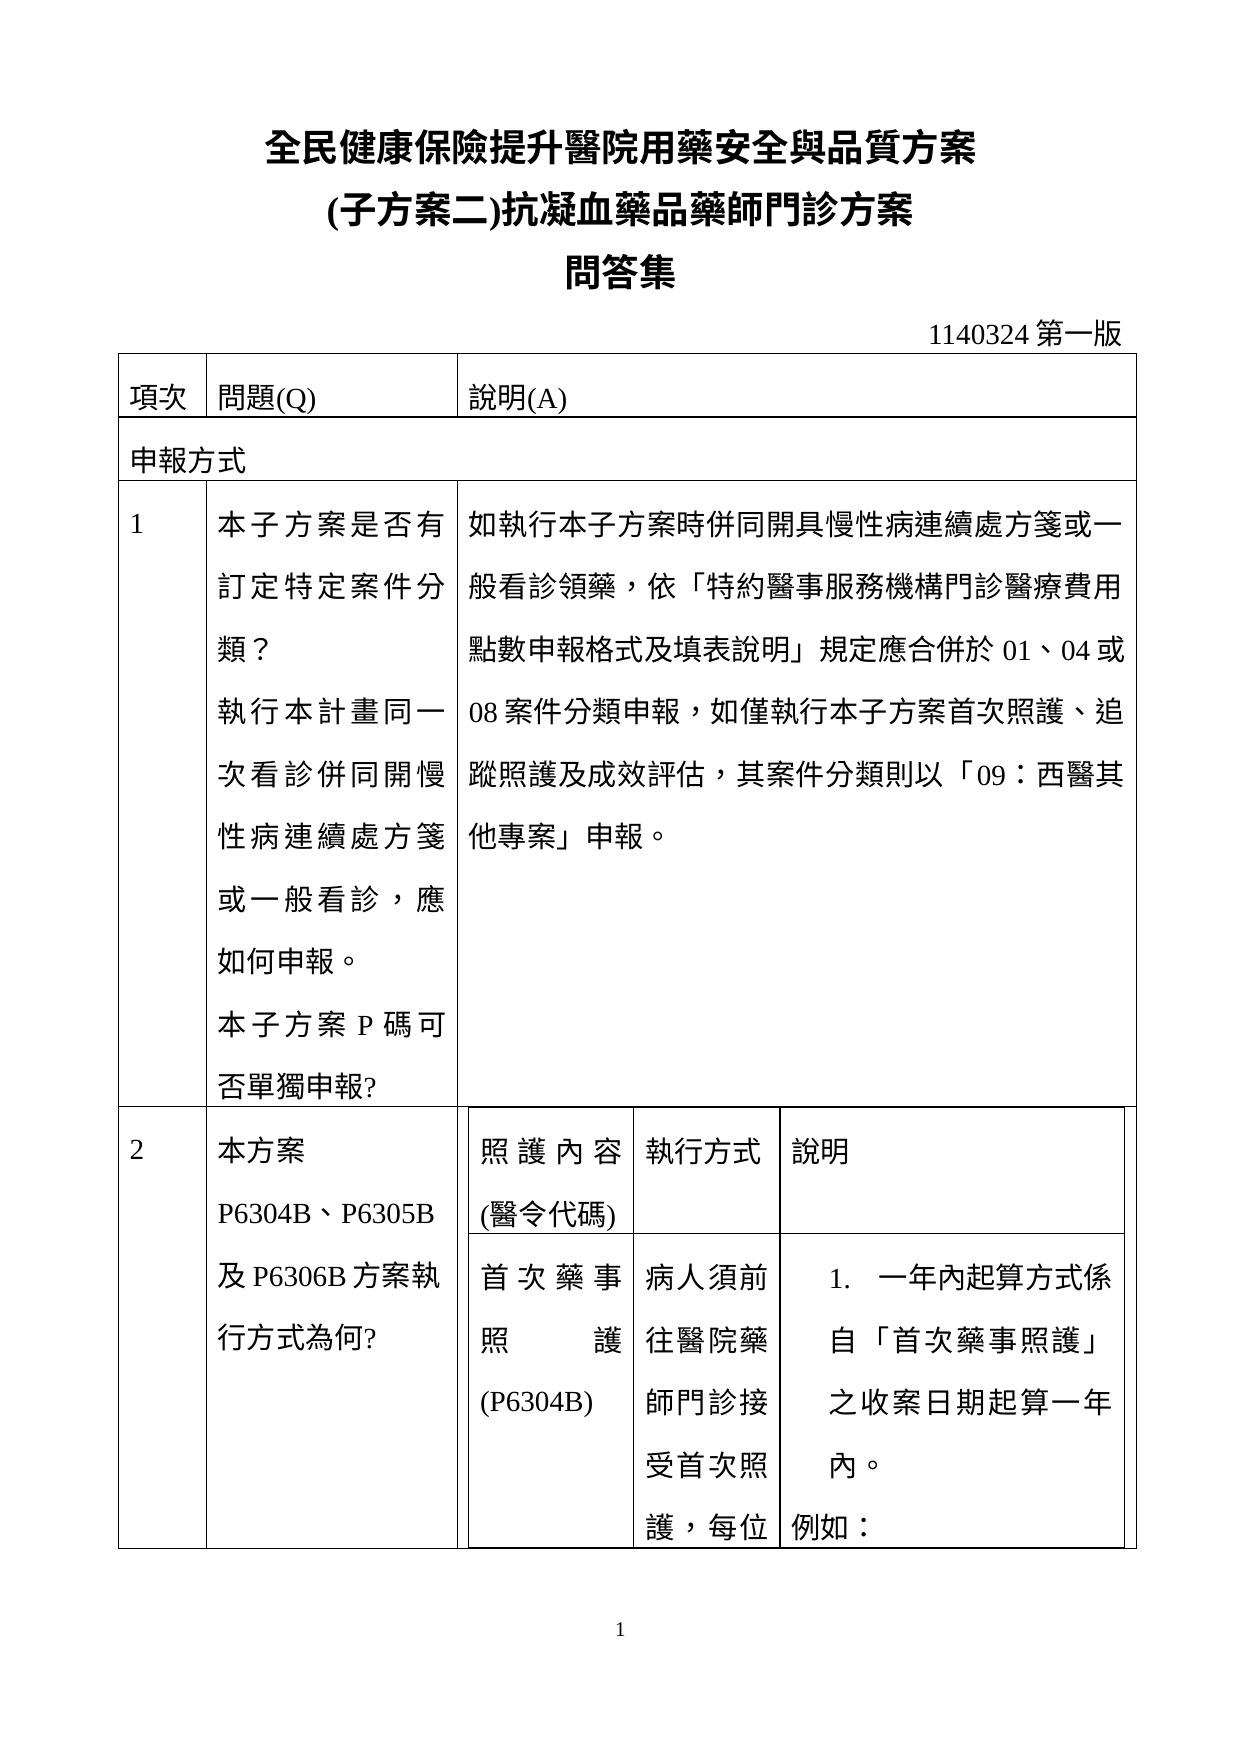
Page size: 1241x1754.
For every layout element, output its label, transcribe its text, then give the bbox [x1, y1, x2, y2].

table_header 照護內容(醫令代碼) [469, 1108, 633, 1233]
text 全民健康保險提升醫院用藥安全與品質方案 [118, 103, 1122, 165]
table_cell 本子方案是否有訂定特定案件分類？ 執行本計畫同一次看診併同開慢性病連續處方箋或一般看診，應如何申報。 本子方案P碼可否單獨申報? [207, 481, 457, 1106]
table_cell [458, 1107, 468, 1548]
text 1140324第一版 [118, 290, 1122, 353]
table_cell 2 [119, 1107, 206, 1548]
table_header 項次 [119, 354, 206, 416]
table_header 說明(A) [458, 354, 1136, 416]
table_cell 本方案P6304B、P6305B及P6306B方案執行方式為何? [207, 1107, 457, 1548]
table_header 說明 [781, 1108, 1124, 1233]
text 問答集 [118, 228, 1122, 290]
table_cell 一年內起算方式係自「首次藥事照護」之收案日期起算一年內。 例如： [781, 1234, 1124, 1547]
table_cell 首次藥事照護(P6304B) [469, 1234, 633, 1547]
table_header 執行方式 [634, 1108, 779, 1233]
table_cell [1125, 1107, 1136, 1548]
table_cell 1 [119, 481, 206, 1106]
table_header 問題(Q) [207, 354, 457, 416]
table_cell 申報方式 [119, 418, 1136, 480]
table_cell 如執行本子方案時併同開具慢性病連續處方箋或一般看診領藥，依「特約醫事服務機構門診醫療費用點數申報格式及填表說明」規定應合併於01、04或08案件分類申報，如僅執行本子方案首次照護、追蹤照護及成效評估，其案件分類則以「09：西醫其他專案」申報。 [458, 481, 1136, 1106]
text (子方案二)抗凝血藥品藥師門診方案 [118, 165, 1122, 228]
table_cell 病人須前往醫院藥師門診接受首次照護，每位 [634, 1234, 779, 1547]
